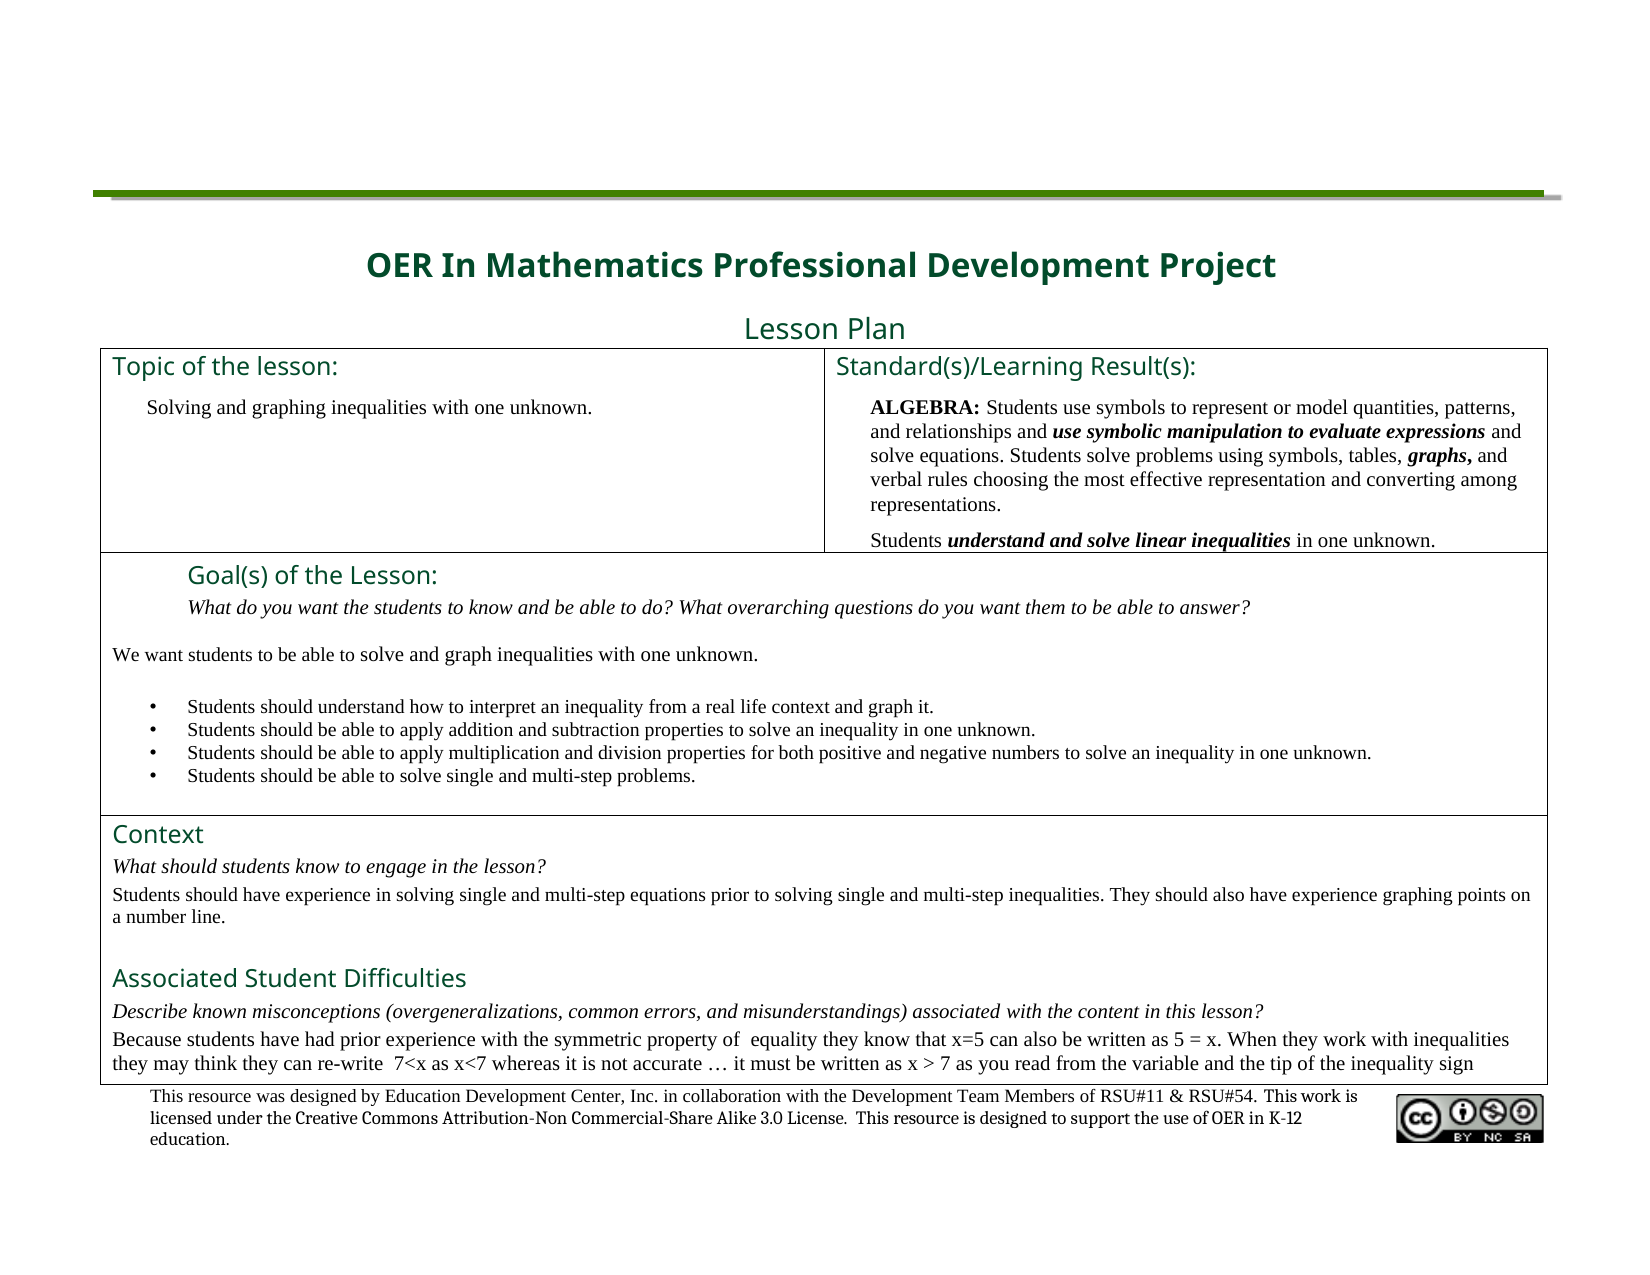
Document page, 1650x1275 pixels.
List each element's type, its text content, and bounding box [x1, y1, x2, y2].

table_cell Goal(s) of the Lesson: What do you want the students to know and be able to do? What overarching questions do you want them to be able to answer? We want students to be able to solve and graph inequalities with one unknown. Students should understand how to interpret an inequality from a real life context and graph it. Students should be able to apply addition and subtraction properties to solve an inequality in one unknown. Students should be able to apply multiplication and division properties for both positive and negative numbers to solve an inequality in one unknown. Students should be able to solve single and multi-step problems. [101, 553, 1547, 815]
table_cell Context What should students know to engage in the lesson? Students should have experience in solving single and multi-step equations prior to solving single and multi-step inequalities. They should also have experience graphing points on a number line. Associated Student Difficulties Describe known misconceptions (overgeneralizations, common errors, and misunderstandings) associated with the content in this lesson? Because students have had prior experience with the symmetric property of equality they know that x=5 can also be written as 5 = x. When they work with inequalities they may think they can re-write 7<x as x<7 whereas it is not accurate … it must be written as x > 7 as you read from the variable and the tip of the inequality sign [101, 816, 1547, 1084]
text [112, 151, 1537, 190]
text OER In Mathematics Professional Development Project [112, 202, 1537, 287]
text Lesson Plan [112, 308, 1537, 348]
table_header Standard(s)/Learning Result(s): ALGEBRA: Students use symbols to represent or model quantities, patterns, and relationships and use symbolic manipulation to evaluate expressions and solve equations. Students solve problems using symbols, tables, graphs, and verbal rules choosing the most effective representation and converting among representations. Students understand and solve linear inequalities in one unknown. [825, 349, 1547, 552]
picture [1396, 1094, 1544, 1145]
table_header Topic of the lesson: Solving and graphing inequalities with one unknown. [101, 349, 824, 552]
